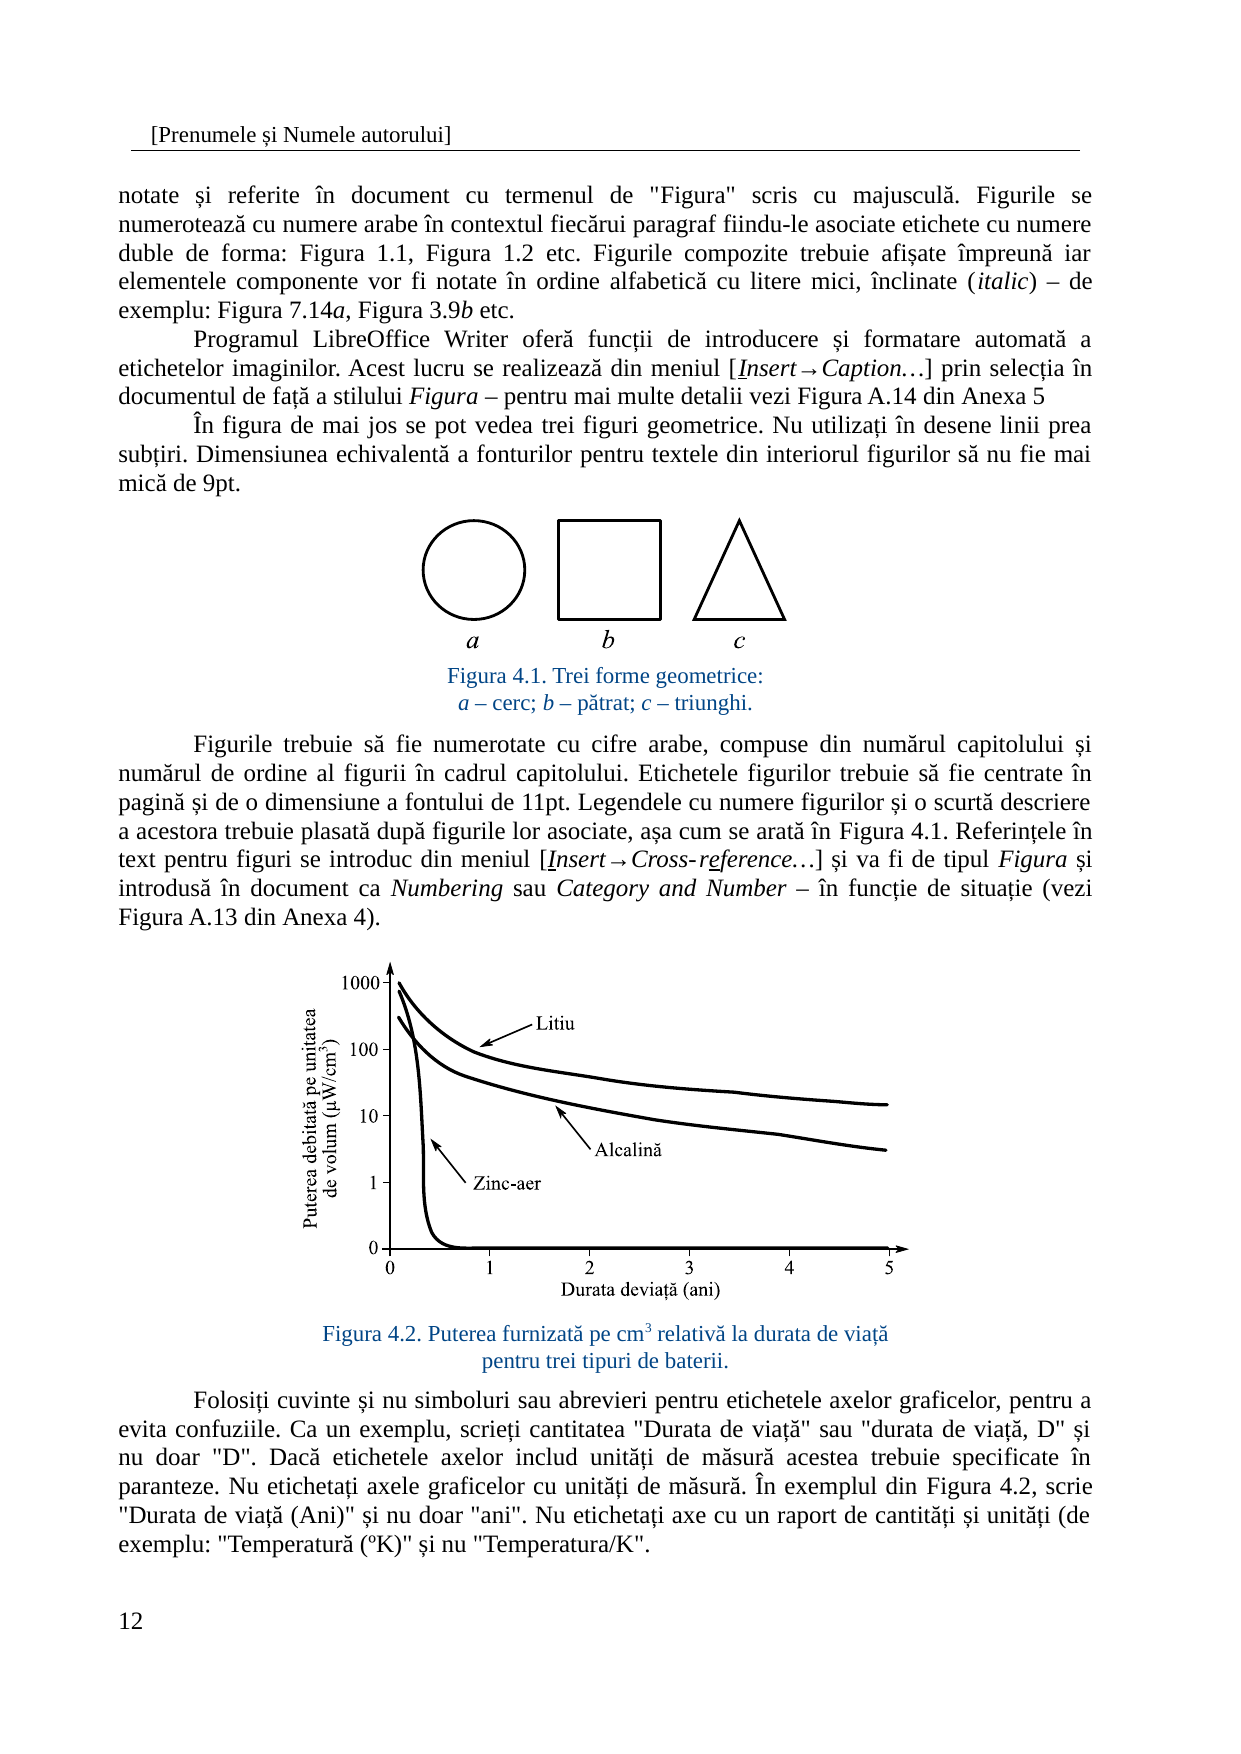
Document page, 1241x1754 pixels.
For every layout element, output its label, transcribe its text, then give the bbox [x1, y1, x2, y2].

text Folosiți cuvinte și nu simboluri sau abrevieri pentru etichetele axelor graficelor, pentru a evita confuziile. Ca un exemplu, scrieți cantitatea "Durata de viață" sau "durata de viață, D" și nu doar "D". Dacă etichetele axelor includ unități de măsură acestea trebuie specificate în paranteze. Nu etichetați axele graficelor cu unități de măsură. În exemplul din Figura 4.2, scrie "Durata de viață (Ani)" și nu doar "ani". Nu etichetați axe cu un raport de cantități și unități (de exemplu: "Temperatură (ºK)" și nu "Temperatura/K". [118, 931, 1093, 1557]
text În figura de mai jos se pot vedea trei figuri geometrice. Nu utilizați în desene linii prea subțiri. Dimensiunea echivalentă a fonturilor pentru textele din interiorul figurilor să nu fie mai mică de 9pt. [118, 410, 1093, 496]
text notate și referite în document cu termenul de "Figura" scris cu majusculă. Figurile se numerotează cu numere arabe în contextul fiecărui paragraf fiindu-le asociate etichete cu numere duble de forma: Figura 1.1, Figura 1.2 etc. Figurile compozite trebuie afișate împreună iar elementele componente vor fi notate în ordine alfabetică cu litere mici, înclinate (italic) – de exemplu: Figura 7.14a, Figura 3.9b etc. [118, 180, 1093, 324]
text Figura 4.1. Trei forme geometrice: a – cerc; b – pătrat; c – triunghi. [410, 508, 800, 715]
text Figura 4.2. Puterea furnizată pe cm3 relativă la durata de viață pentru trei tipuri de baterii. [292, 942, 918, 1373]
text Programul LibreOffice Writer oferă funcții de introducere și formatare automată a etichetelor imaginilor. Acest lucru se realizează din meniul [Insert→Caption…] prin selecția în documentul de față a stilului Figura – pentru mai multe detalii vezi Figura A.14 din Anexa 5. [118, 324, 1093, 410]
text Figurile trebuie să fie numerotate cu cifre arabe, compuse din numărul capitolului și numărul de ordine al figurii în cadrul capitolului. Etichetele figurilor trebuie să fie centrate în pagină și de o dimensiune a fontului de 11pt. Legendele cu numere figurilor și o scurtă descriere a acestora trebuie plasată după figurile lor asociate, așa cum se arată în Figura 4.1. Referințele în text pentru figuri se introduc din meniul [Insert→Cross‑reference…] și va fi de tipul Figura și introdusă în document ca Numbering sau Category and Number – în funcție de situație (vezi Figura A.13 din Anexa 4.). [118, 496, 1093, 931]
